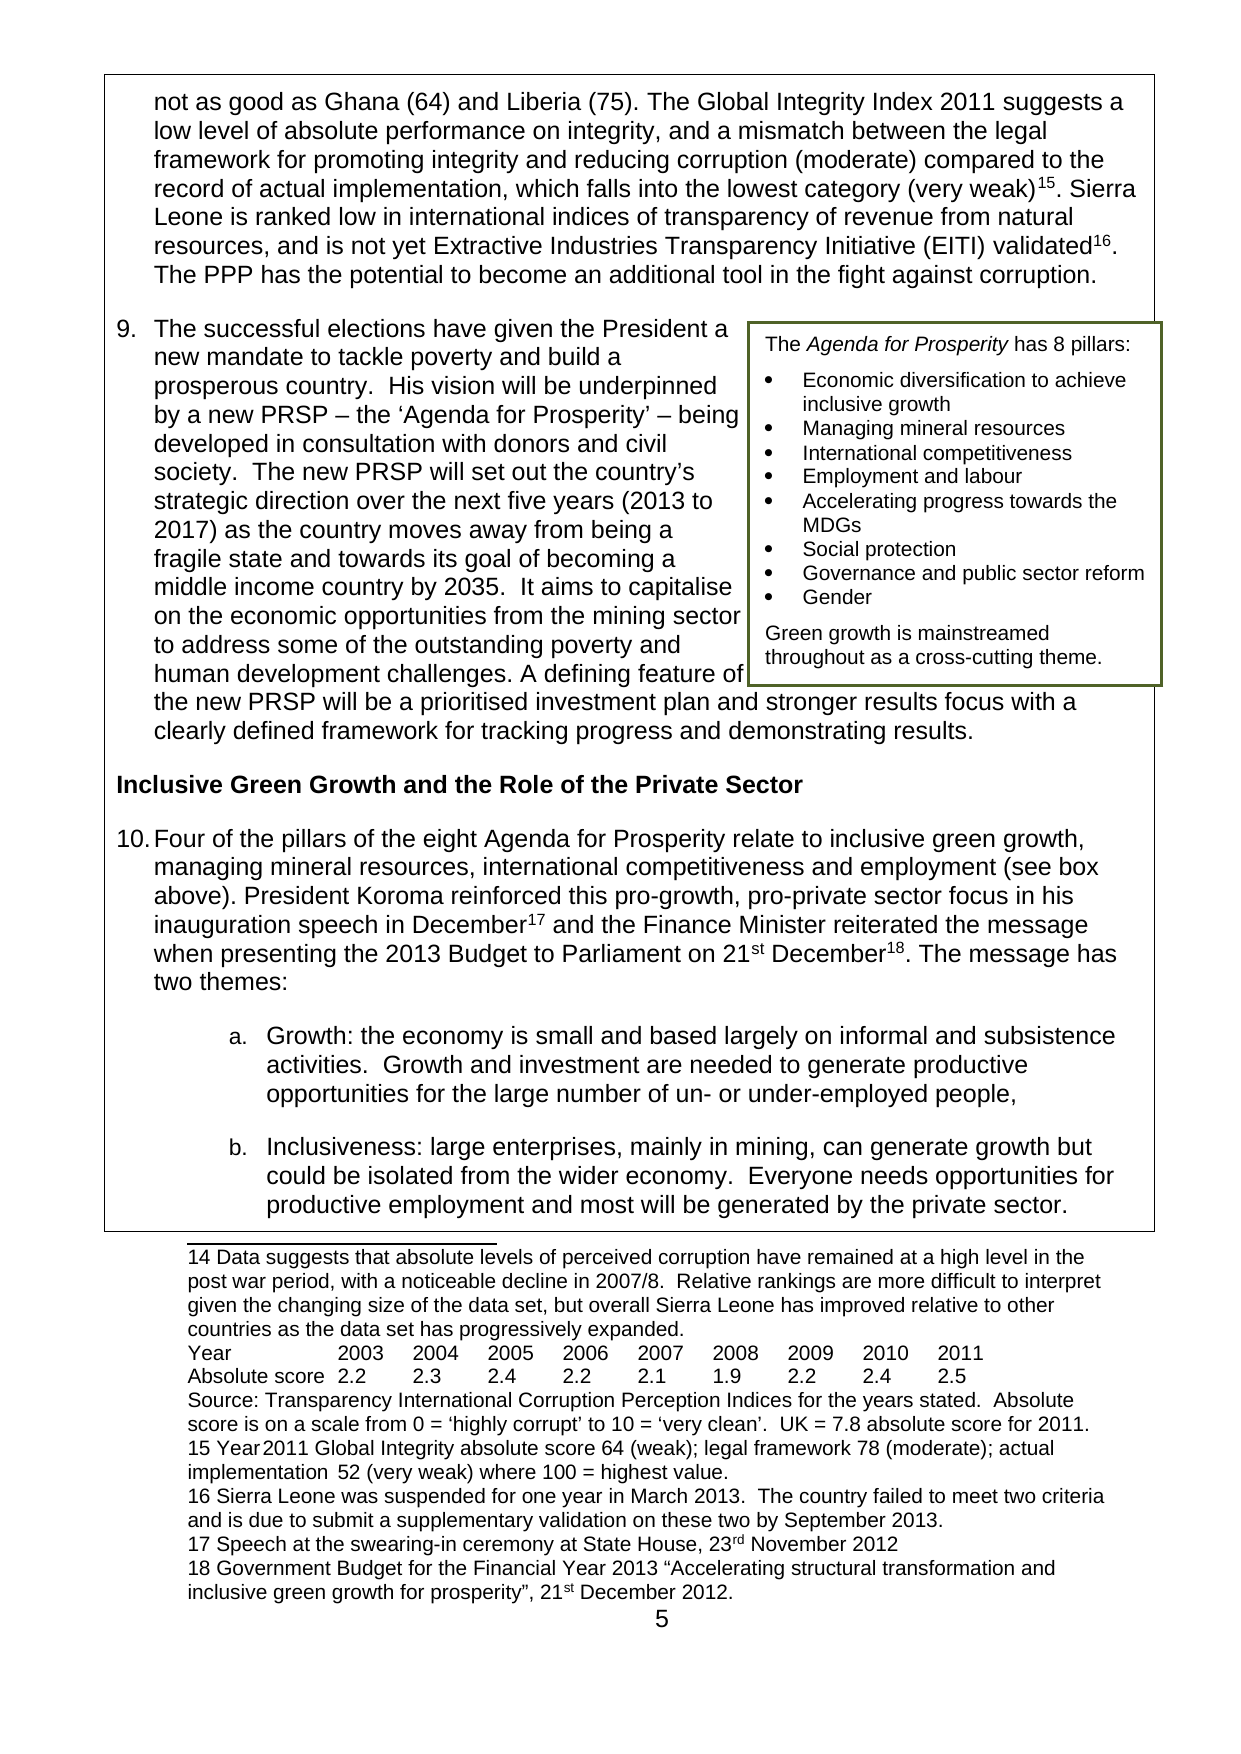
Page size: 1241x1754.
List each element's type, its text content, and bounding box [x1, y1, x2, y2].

table_header A. Context and need for a DFID intervention From Post-Conflict to the Prospect of Prosperity Sierra Leone’s ten-year war, and the years of decay that preceded it, destroyed much of the country’s infrastructure, institutions and human capital. By the time the conflict ended, Sierra Leone had some of the worst human development indicators in the world, languishing at the bottom of the UN’s Human Development Index (HDI) in 2003. More than ten years later, Sierra Leone has made notable progress and is often hailed as a success story. Peace and stability have been achieved, government institutions have been re-established and a nascent democracy is in place. The country’s third democratic elections since the war were concluded peacefully in November 2012, with the incumbent president re-elected for a second, and final, five-year term. Improving institutions and the expected draw-down of the UN’s peace-building mission in 2013 signal the country’s move away from fragile state status. Human development has started to improve from its low base, with the help of substantial donor support. However, there is a lot more to be done. Despite achieving some of the biggest improvements in the HDI of any country between 2000 and 2010, it is still ranked 177 out of 187. Gross national income per capita is only $340 – just two thirds of the low income average ($567) and far below the average for developing sub-Saharan Africa (SSA) ($1,255). Excluding South Sudan and Somalia, only three countries in Africa are poorer. More than 60% of the population live on less than $1 a day and 79% of the rural population live below the national poverty line. As well as one of the lowest HDI scores, Sierra Leone has the lowest life expectancy in the world and is unlikely to meet any of the Millennium Development Goals (MDGs) before 2015. The Economy and Macroeconomic Management The economy has grown at an average rate of 6% per year since the war ended, out-pacing the SSA average. Nonetheless, the economy has remained small at £2.4 billion. Minerals such as gold, diamonds, iron ore and rutile play an important role in the economy, contributing over 7% of GDP and accounting for nearly all exports. Agriculture, forestry and fishing contribute more than half of Sierra Leone’s GDP, with services (mainly informal trading) contributing a third and industry and other sectors making up the remainder. With the help of successive IMF programmes and donor support, the economy has been reasonably well-managed, albeit with some slippages. Sierra Leone scores a 3.5 for macroeconomic management in the World Bank’s CPIA, above the SSA average and on a par with Ghana and Rwanda. High global food and fuel prices have kept inflation consistently in double digits in recent years, averaging 18.1% in 2011, but new limits on central bank borrowing and improved monetary policy are expected to reduce this to 12.0% in 2012 and to 8.7% in 2013. After a period of volatility, the real exchange rate has remained largely constant whilst the current account balance has fluctuated at around 10% of GDP. The increasing political and economic stability has supported improvements to the investment climate. Sierra Leone recently jumped from number 163 to 140 in the World Bank’s Doing Business Index, making it one of the top reformers. Investment has started to flow in, boosting the mining sector in particular. However, the level of investment remains low, and scaling up has been constrained by low domestic savings of 4% of GDP. With the support of remittances and foreign grants, investments have been maintained at 15% of GDP. This has been insufficient to meet the vast infrastructure gap, with Sierra Leone in the bottom six of the African Development Bank’s (AfDB) Africa Infrastructure Development Index. Many rural roads are impassable in the wet season (June to October), electricity provision is poor, forcing most enterprises to reply on generators, and reticulated water supply and waste disposal is largely absent, even in the larger towns. On the Brink of Transformation Post-conflict Sierra Leone is moving in the right direction, and is potentially on the brink of transformation. The re-start of iron ore mining after a thirty year gap resulted in real GDP growth of 15.2% in 2012, with production from two iron ore mines alone contributing around 6% of GDP from near zero before. However, the impact on government revenue and the wider economy will take time to materialise and needs to be carefully managed. Initial estimates suggested a revenue increase equivalent to 8% of GDP starting in 2013, as the mining companies start to re-coup start-up costs and turn a profit - but falling iron ore prices and production delays are likely to defer this windfall for a few more years. Even with this additional revenue – and the strong non-iron ore growth rate of 6% in 2013 – domestic revenue would still be less than the regional average. Sierra Leone struggles with high levels of corruption and opaqueness in contracts including in public services, procurement and contracting. Corruption was seen as a key contributor to the civil war. However it is also showing improvements as the Government of Sierra Leone (GoSL) systems are built up and attempts are made to improve transparency. The Transparency International Corruption Perception Index 2012 ranks Sierra Leone 123 out of 176, noting the improvement from 134 of 182 countries in 2011. This compares favourably across West Africa, with Nigeria (139) and Guinea (154) but is not as good as Ghana (64) and Liberia (75). The Global Integrity Index 2011 suggests a low level of absolute performance on integrity, and a mismatch between the legal framework for promoting integrity and reducing corruption (moderate) compared to the record of actual implementation, which falls into the lowest category (very weak). Sierra Leone is ranked low in international indices of transparency of revenue from natural resources, and is not yet Extractive Industries Transparency Initiative (EITI) validated. The PPP has the potential to become an additional tool in the fight against corruption. The successful elections have given the President a new mandate to tackle poverty and build a prosperous country. His vision will be underpinned by a new PRSP – the ‘Agenda for Prosperity’ – being developed in consultation with donors and civil society. The new PRSP will set out the country’s strategic direction over the next five years (2013 to 2017) as the country moves away from being a fragile state and towards its goal of becoming a middle income country by 2035. It aims to capitalise on the economic opportunities from the mining sector to address some of the outstanding poverty and human development challenges. A defining feature of the new PRSP will be a prioritised investment plan and stronger results focus with a clearly defined framework for tracking progress and demonstrating results. Inclusive Green Growth and the Role of the Private Sector Four of the pillars of the eight Agenda for Prosperity relate to inclusive green growth, managing mineral resources, international competitiveness and employment (see box above). President Koroma reinforced this pro-growth, pro-private sector focus in his inauguration speech in December and the Finance Minister reiterated the message when presenting the 2013 Budget to Parliament on 21st December. The message has two themes: Growth: the economy is small and based largely on informal and subsistence activities. Growth and investment are needed to generate productive opportunities for the large number of un- or under-employed people, Inclusiveness: large enterprises, mainly in mining, can generate growth but could be isolated from the wider economy. Everyone needs opportunities for productive employment and most will be generated by the private sector. Green growth is a theme of both the Agenda for Prosperity and the 2013 Budget. GoSL aims at environmental sustainability but progress on establishing the policies and institutions to address environment and climate change has been slow. The Environmental Protection Agency (EPA) became operational in 2012 but the Environmental and Social Regulations for mining companies have not yet been passed by Parliament. The National Climate Change Secretariat under the EPA has also not been formed yet. The level of public awareness of environmental issues is also low. Despite these limitations, GoSL and development partners are focusing future programmes on environmental sustainability and climate resilience. GoSL is committed to gender equality, and policy is guided by the Gender Strategic Plan (2010). This includes action on land and property rights for women (currently women have limited rights to own land under some customary laws), access to finance, training for employment, and promotion of formal employment opportunities for women. GoSL recognises that they do not have the capacity or resources to build the economic and social infrastructure the country needs, particularly for electricity, transport, water and waste management. Domestic sources of investment will also not be sufficient to finance development. GoSL has therefore sought ways to attract foreign investment, including setting up the Sierra Leone Investment and Export Promotion Agency (SLIEPA) in 2004 (initially called SLEDIC). The Government has also negotiated ad hoc agreements with investors, for instance to build and operate the Bumbuna hydroelectric facility which provides electricity to Freetown. In a concept note on the establishment of a Public Private Partnerships (PPP) Unit, GoSL noted that infrastructure remains a major challenge that has limited private sector development and held back further improvements in Sierra Leone’s Doing Business rankings. While recognizing the challenge, the government has looked to alternative funding arrangements with a view to finding private sector solutions to the bottleneck. This has led to GoSL receiving an unprecedented number of unsolicited proposals from the private sector to establish PPPs. As such, Ministries have entered into a number of memorandum of understanding (MOUs) and contracts which have placed an unanticipated burden on the GoSL to assess and negotiate these agreements. This is because line ministries have inadequate capacity to process the large number of unsolicited bids they receive and limited access and ability to manage appropriate technical, legal or financial advice before signing the agreements. GoSL is keen to adopt a more proactive approach and the creation of the PPP Unit is one element in doing so. The excess pressure and lack of capacity could lead to a number of unfortunate outcomes for GoSL: The negotiated deal terms and pay-out structures are heavily weighted in favour of the investor and as such do not benefit the government and people of Sierra Leone as much as they could. The intended impact in terms of local job creation from these large scale projects are often not felt because of extensive use of outside contractors. The government recognises deal terms are not optimal after signing, and decides to re-negotiate, sending negative signals to the investor community. The negotiations are rushed and less transparent, giving rise to the perception (and possibly practice) of corruption. In a bid to further encourage and professionalize the process by which PPPs are established and to ensure that line ministries have improved access to the capabilities required to evaluate and negotiate proposals, the GoSL determined that it needed a PPP policy and implementation framework. With the assistance of a World Bank funded consultant, GoSL was able to prepare a public private partnership policy and implementation framework which was approved by the Cabinet in March 2009. The President has now made the PPP Unit a key priority and the GoSL is seeking the support of the development partners. The role, structure and governance of the PPP Unit are set out in the Appraisal case paragraph 30 onwards. Overall, GoSL has created the PPP Unit in order to: Promote sustainable PPP solutions for infrastructure projects within the country and to foreign investors Align investment into priority areas laid out in the Agenda for Prosperity and the Public Investment Plan Ensure that employment creation and locally sourcing objectives are adequately embedded in the large PPP contracts Bring in core expertise required to negotiate deals and attract investors Assist GoSL negotiate strong, sustainable deal terms that ultimately benefit the people of Sierra Leone Give investors the confidence that they are dealing with informed and professional counterparts Introduce strong process, transparency and governance standards into the often ad-hoc and opaque area of deal negotiation. The need for DFID Intervention A recent DFID-funded growth study found that the main impediment to growth at present is the failure in coordination, in part from a lack of government capability to implement the necessary policies and reforms. GoSL is trying to address the issue by establishing specialised units to coordinate the implementation of policies developed by line ministries and has the support of development partners, including DFID, in building the capacity of these units. One such unit is the PPP Unit which will be based within State House (the Office of the President) and provide technical support and quality assurance across government in prioritising, negotiating and managing public private partnerships (PPPs). The World Bank, AfDB, IFC and UNDP have already supported GoSL in the development of PPPs and in establishing the regulatory framework. The NGO, the Africa Governance Initiative (AGI) has also assisted in the establishment of the PPP Unit. These development partners plan to continue support, with UNDP focusing on international links and assessment of private partners and AfDB providing advice and capacity building in financial, legal and business analysis. IFC has indicated a willingness to provide technical advice and potentially investment funds for specific transactions. However, IFC, UNDP and AfDB have confirmed that they cannot extend their support further and will therefore not cover the Unit’s coordination with and support to line ministries and local government. A number of other development partners operate in Sierra Leone but none work in the area of PPPs. The European Commission is active in infrastructure, trade and export development. GIZ focuses on minerals, youth employment, and agriculture in the south east of Sierra Leone. AusAid, USAid, Irish Aid and JICA have small programmes and the Chinese Government supports a number of large scale infrastructure projects. The PPP Unit will need support from another partner or divert resources from other government programmes. GoSL has considered the options and written to DFID setting out the gaps and asking for assistance. The UK played a crucial role in helping bring the civil war to an end, and has since helped to maintain peace and stability and support growth and development. DFID contributes more aid per capita to Sierra Leone than in any other country and is Sierra Leone’s largest bilateral donor. This has allowed the UK to maintain a close and influential relationship with successive governments over the past decade. Funding will rise over the next three years as a £270m Operational Plan for 2011-15 is rolled out. DFID’s work will continue to be a major part of the UK Government’s engagement in Sierra Leone, and the overall UK objective of reducing the potential for future conflict, reducing poverty, increasing prosperity and promoting democracy. Significant DFID programmes are underway in health, education and water and sanitation aimed at addressing some of the significant human development challenges (Figure 1). DFID programmes also support better governance and stronger democracy, as well as helping build a flourishing and well regulated private sector. Figure 1: Current DFID Sierra Leone Programme 2011-2015 The request for support to the PPP Unit at £1.2m is a relatively small share of the portfolio and fits well within the wealth creation/private sector development pillar. In summary, despite progress on a number of fronts and exciting prospects, Sierra Leone still requires significant additional resources and a guiding hand to help it achieve its inclusive growth and development objectives. DFID is well placed to take a significant role building on our good relationship with GoSL and experience across Africa. [105, 75, 1154, 1231]
